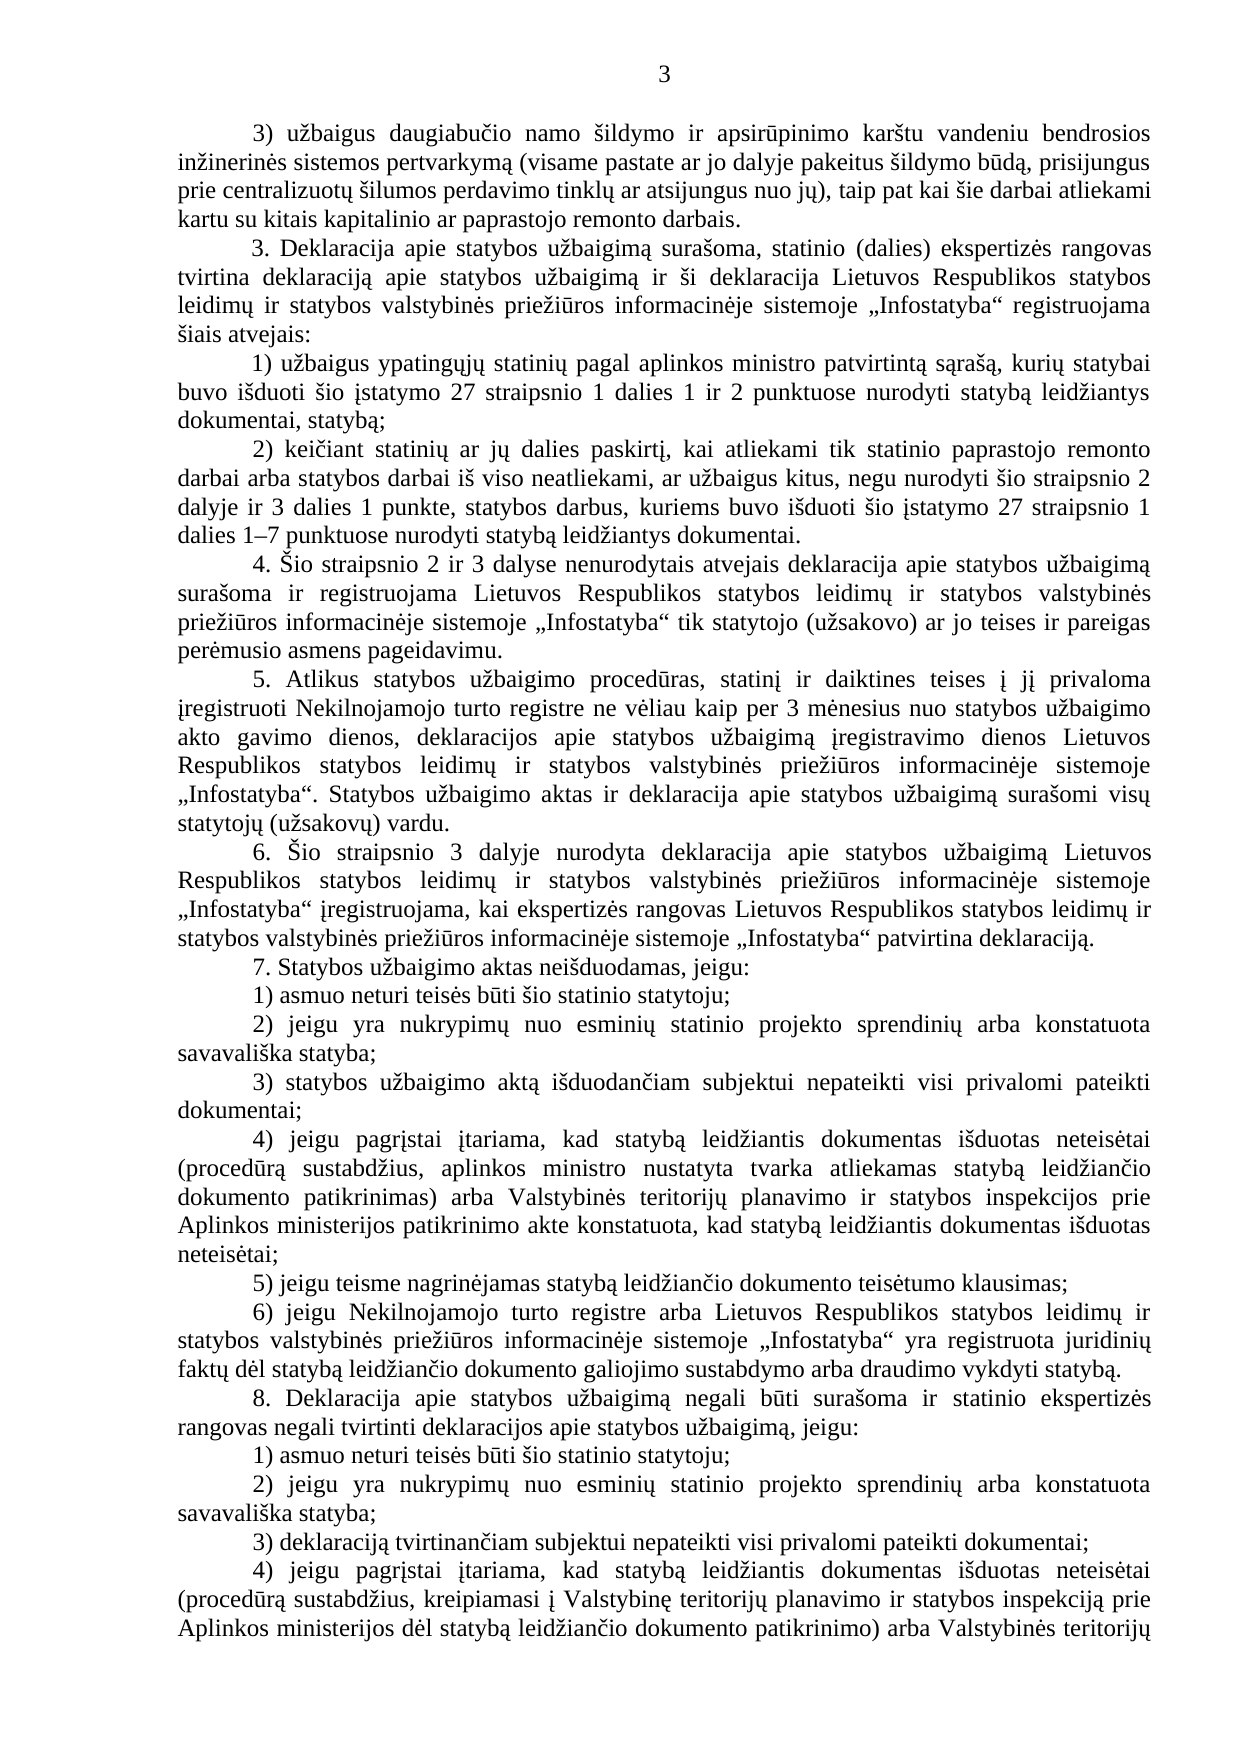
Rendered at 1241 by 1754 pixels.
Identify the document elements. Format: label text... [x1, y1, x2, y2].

text 6. Šio straipsnio 3 dalyje nurodyta deklaracija apie statybos užbaigimą Lietuvos Respublikos statybos leidimų ir statybos valstybinės priežiūros informacinėje sistemoje „Infostatyba“ įregistruojama, kai ekspertizės rangovas Lietuvos Respublikos statybos leidimų ir statybos valstybinės priežiūros informacinėje sistemoje „Infostatyba“ patvirtina deklaraciją. [177, 837, 1152, 952]
text 4) jeigu pagrįstai įtariama, kad statybą leidžiantis dokumentas išduotas neteisėtai (procedūrą sustabdžius, aplinkos ministro nustatyta tvarka atliekamas statybą leidžiančio dokumento patikrinimas) arba Valstybinės teritorijų planavimo ir statybos inspekcijos prie Aplinkos ministerijos patikrinimo akte konstatuota, kad statybą leidžiantis dokumentas išduotas neteisėtai; [177, 1124, 1152, 1268]
text 5) jeigu teisme nagrinėjamas statybą leidžiančio dokumento teisėtumo klausimas; [177, 1268, 1152, 1297]
text 3) statybos užbaigimo aktą išduodančiam subjektui nepateikti visi privalomi pateikti dokumentai; [177, 1067, 1152, 1124]
text 4. Šio straipsnio 2 ir 3 dalyse nenurodytais atvejais deklaracija apie statybos užbaigimą surašoma ir registruojama Lietuvos Respublikos statybos leidimų ir statybos valstybinės priežiūros informacinėje sistemoje „Infostatyba“ tik statytojo (užsakovo) ar jo teises ir pareigas perėmusio asmens pageidavimu. [177, 549, 1152, 664]
text 3) užbaigus daugiabučio namo šildymo ir apsirūpinimo karštu vandeniu bendrosios inžinerinės sistemos pertvarkymą (visame pastate ar jo dalyje pakeitus šildymo būdą, prisijungus prie centralizuotų šilumos perdavimo tinklų ar atsijungus nuo jų), taip pat kai šie darbai atliekami kartu su kitais kapitalinio ar paprastojo remonto darbais. [177, 118, 1152, 233]
text 2) jeigu yra nukrypimų nuo esminių statinio projekto sprendinių arba konstatuota savavališka statyba; [177, 1009, 1152, 1067]
text 8. Deklaracija apie statybos užbaigimą negali būti surašoma ir statinio ekspertizės rangovas negali tvirtinti deklaracijos apie statybos užbaigimą, jeigu: [177, 1383, 1152, 1441]
text 1) užbaigus ypatingųjų statinių pagal aplinkos ministro patvirtintą sąrašą, kurių statybai buvo išduoti šio įstatymo 27 straipsnio 1 dalies 1 ir 2 punktuose nurodyti statybą leidžiantys dokumentai, statybą; [177, 348, 1152, 434]
text 2) jeigu yra nukrypimų nuo esminių statinio projekto sprendinių arba konstatuota savavališka statyba; [177, 1469, 1152, 1527]
text 1) asmuo neturi teisės būti šio statinio statytoju; [177, 981, 1152, 1009]
text 3) deklaraciją tvirtinančiam subjektui nepateikti visi privalomi pateikti dokumentai; [177, 1527, 1152, 1556]
text 1) asmuo neturi teisės būti šio statinio statytoju; [177, 1441, 1152, 1469]
text 3. Deklaracija apie statybos užbaigimą surašoma, statinio (dalies) ekspertizės rangovas tvirtina deklaraciją apie statybos užbaigimą ir ši deklaracija Lietuvos Respublikos statybos leidimų ir statybos valstybinės priežiūros informacinėje sistemoje „Infostatyba“ registruojama šiais atvejais: [177, 233, 1152, 348]
text 4) jeigu pagrįstai įtariama, kad statybą leidžiantis dokumentas išduotas neteisėtai (procedūrą sustabdžius, kreipiamasi į Valstybinę teritorijų planavimo ir statybos inspekciją prie Aplinkos ministerijos dėl statybą leidžiančio dokumento patikrinimo) arba Valstybinės teritorijų [177, 1556, 1152, 1642]
text 6) jeigu Nekilnojamojo turto registre arba Lietuvos Respublikos statybos leidimų ir statybos valstybinės priežiūros informacinėje sistemoje „Infostatyba“ yra registruota juridinių faktų dėl statybą leidžiančio dokumento galiojimo sustabdymo arba draudimo vykdyti statybą. [177, 1297, 1152, 1383]
text 5. Atlikus statybos užbaigimo procedūras, statinį ir daiktines teises į jį privaloma įregistruoti Nekilnojamojo turto registre ne vėliau kaip per 3 mėnesius nuo statybos užbaigimo akto gavimo dienos, deklaracijos apie statybos užbaigimą įregistravimo dienos Lietuvos Respublikos statybos leidimų ir statybos valstybinės priežiūros informacinėje sistemoje „Infostatyba“. Statybos užbaigimo aktas ir deklaracija apie statybos užbaigimą surašomi visų statytojų (užsakovų) vardu. [177, 664, 1152, 837]
text 7. Statybos užbaigimo aktas neišduodamas, jeigu: [177, 952, 1152, 981]
text 2) keičiant statinių ar jų dalies paskirtį, kai atliekami tik statinio paprastojo remonto darbai arba statybos darbai iš viso neatliekami, ar užbaigus kitus, negu nurodyti šio straipsnio 2 dalyje ir 3 dalies 1 punkte, statybos darbus, kuriems buvo išduoti šio įstatymo 27 straipsnio 1 dalies 1–7 punktuose nurodyti statybą leidžiantys dokumentai. [177, 434, 1152, 549]
